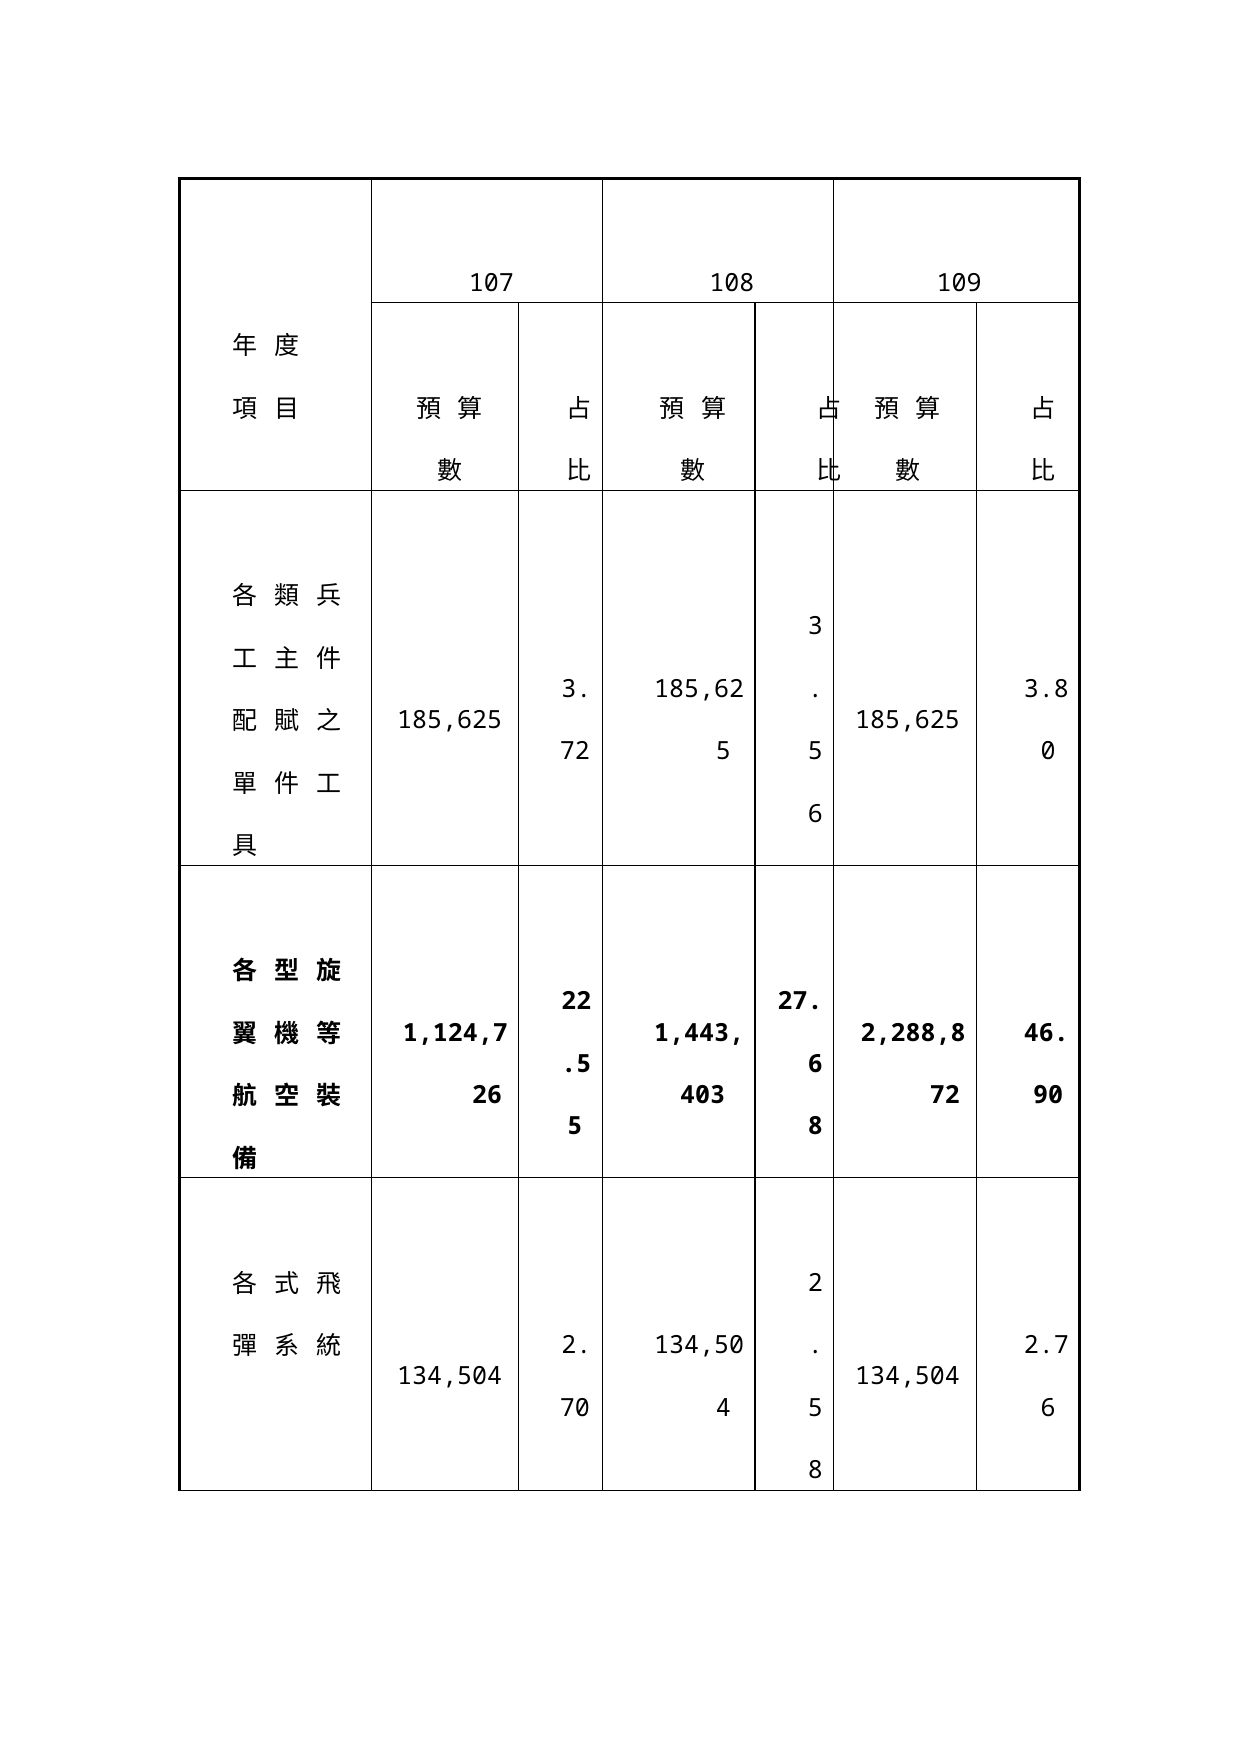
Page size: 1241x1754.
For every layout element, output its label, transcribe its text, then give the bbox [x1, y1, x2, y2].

table_cell 3.56 [756, 491, 833, 865]
table_cell 185,625 [603, 491, 754, 865]
table_cell 134,504 [603, 1178, 754, 1490]
table_cell 占比 [519, 303, 602, 490]
table_cell 預算數 [834, 303, 976, 490]
table_cell 3.72 [519, 491, 602, 865]
table_cell 27.68 [756, 866, 833, 1177]
table_cell 46.90 [977, 866, 1078, 1177]
table_cell 2,288,872 [834, 866, 976, 1177]
table_header 109 [834, 180, 1078, 302]
table_cell 2.58 [756, 1178, 833, 1490]
table_cell 各式飛彈系統 [181, 1178, 371, 1490]
table_cell 1,443,403 [603, 866, 754, 1177]
table_cell 3.80 [977, 491, 1078, 865]
table_cell 各類兵工主件配賦之單件工具 [181, 491, 371, 865]
table_cell 1,124,726 [372, 866, 518, 1177]
table_cell 占比 [977, 303, 1078, 490]
table_header 年度 項目 [181, 180, 371, 490]
table_cell 185,625 [372, 491, 518, 865]
table_header 108 [603, 180, 833, 302]
table_cell 134,504 [372, 1178, 518, 1490]
table_cell 各型旋翼機等航空裝備 [181, 866, 371, 1177]
table_cell 2.70 [519, 1178, 602, 1490]
table_cell 2.76 [977, 1178, 1078, 1490]
table_cell 預算數 [603, 303, 754, 490]
table_cell 預算數 [372, 303, 518, 490]
table_cell 134,504 [834, 1178, 976, 1490]
table_cell 185,625 [834, 491, 976, 865]
table_cell 22.55 [519, 866, 602, 1177]
table_header 107 [372, 180, 602, 302]
table_cell 占比 [756, 303, 833, 490]
